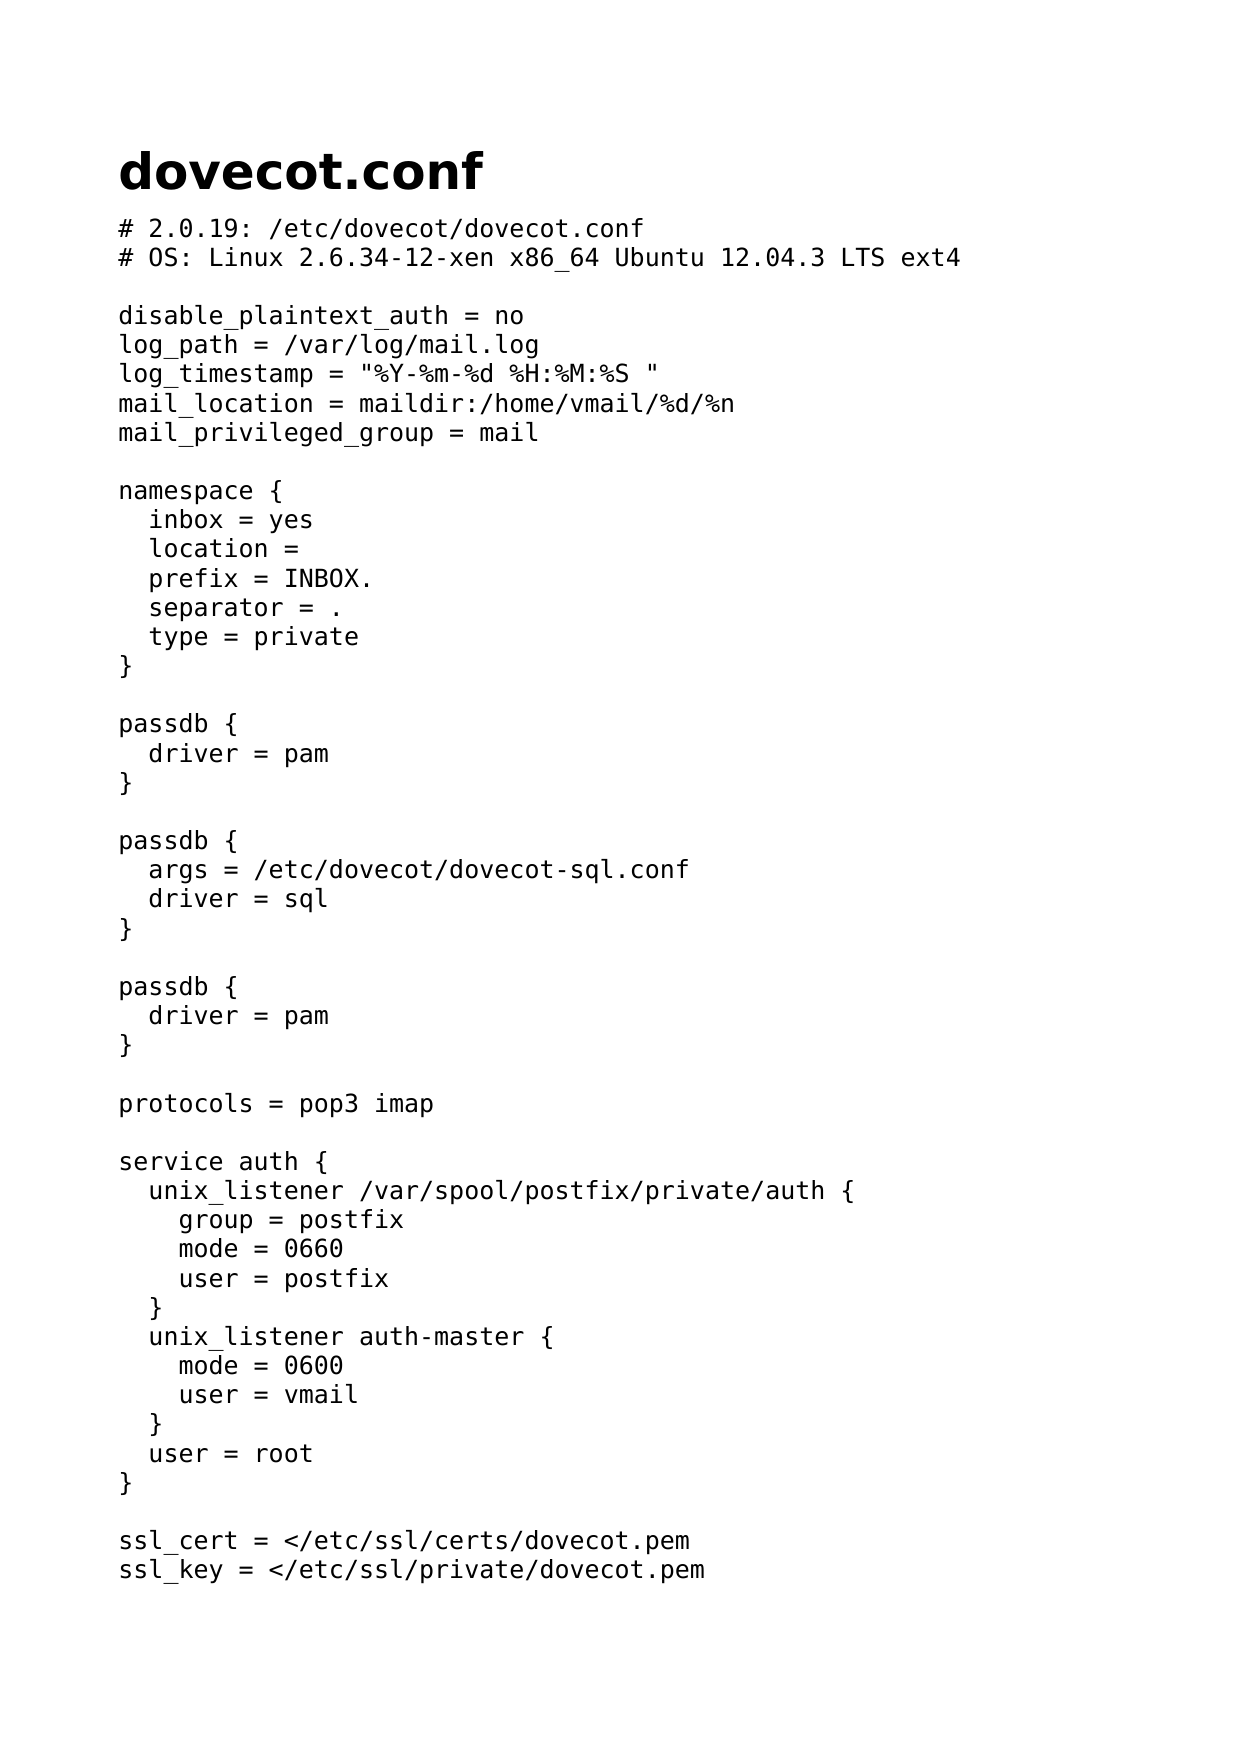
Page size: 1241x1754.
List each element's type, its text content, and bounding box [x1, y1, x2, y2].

subtitle dovecot.conf [118, 143, 1122, 201]
text # 2.0.19: /etc/dovecot/dovecot.conf # OS: Linux 2.6.34-12-xen x86_64 Ubuntu 12.04.3 LTS ext4 disable_plaintext_auth = no log_path = /var/log/mail.log log_timestamp = "%Y-%m-%d %H:%M:%S " mail_location = maildir:/home/vmail/%d/%n mail_privileged_group = mail namespace { inbox = yes location = prefix = INBOX. separator = . type = private } passdb { driver = pam } passdb { args = /etc/dovecot/dovecot-sql.conf driver = sql } passdb { driver = pam } protocols = pop3 imap service auth { unix_listener /var/spool/postfix/private/auth { group = postfix mode = 0660 user = postfix } unix_listener auth-master { mode = 0600 user = vmail } user = root } ssl_cert = </etc/ssl/certs/dovecot.pem ssl_key = </etc/ssl/private/dovecot.pem [118, 214, 1122, 1614]
